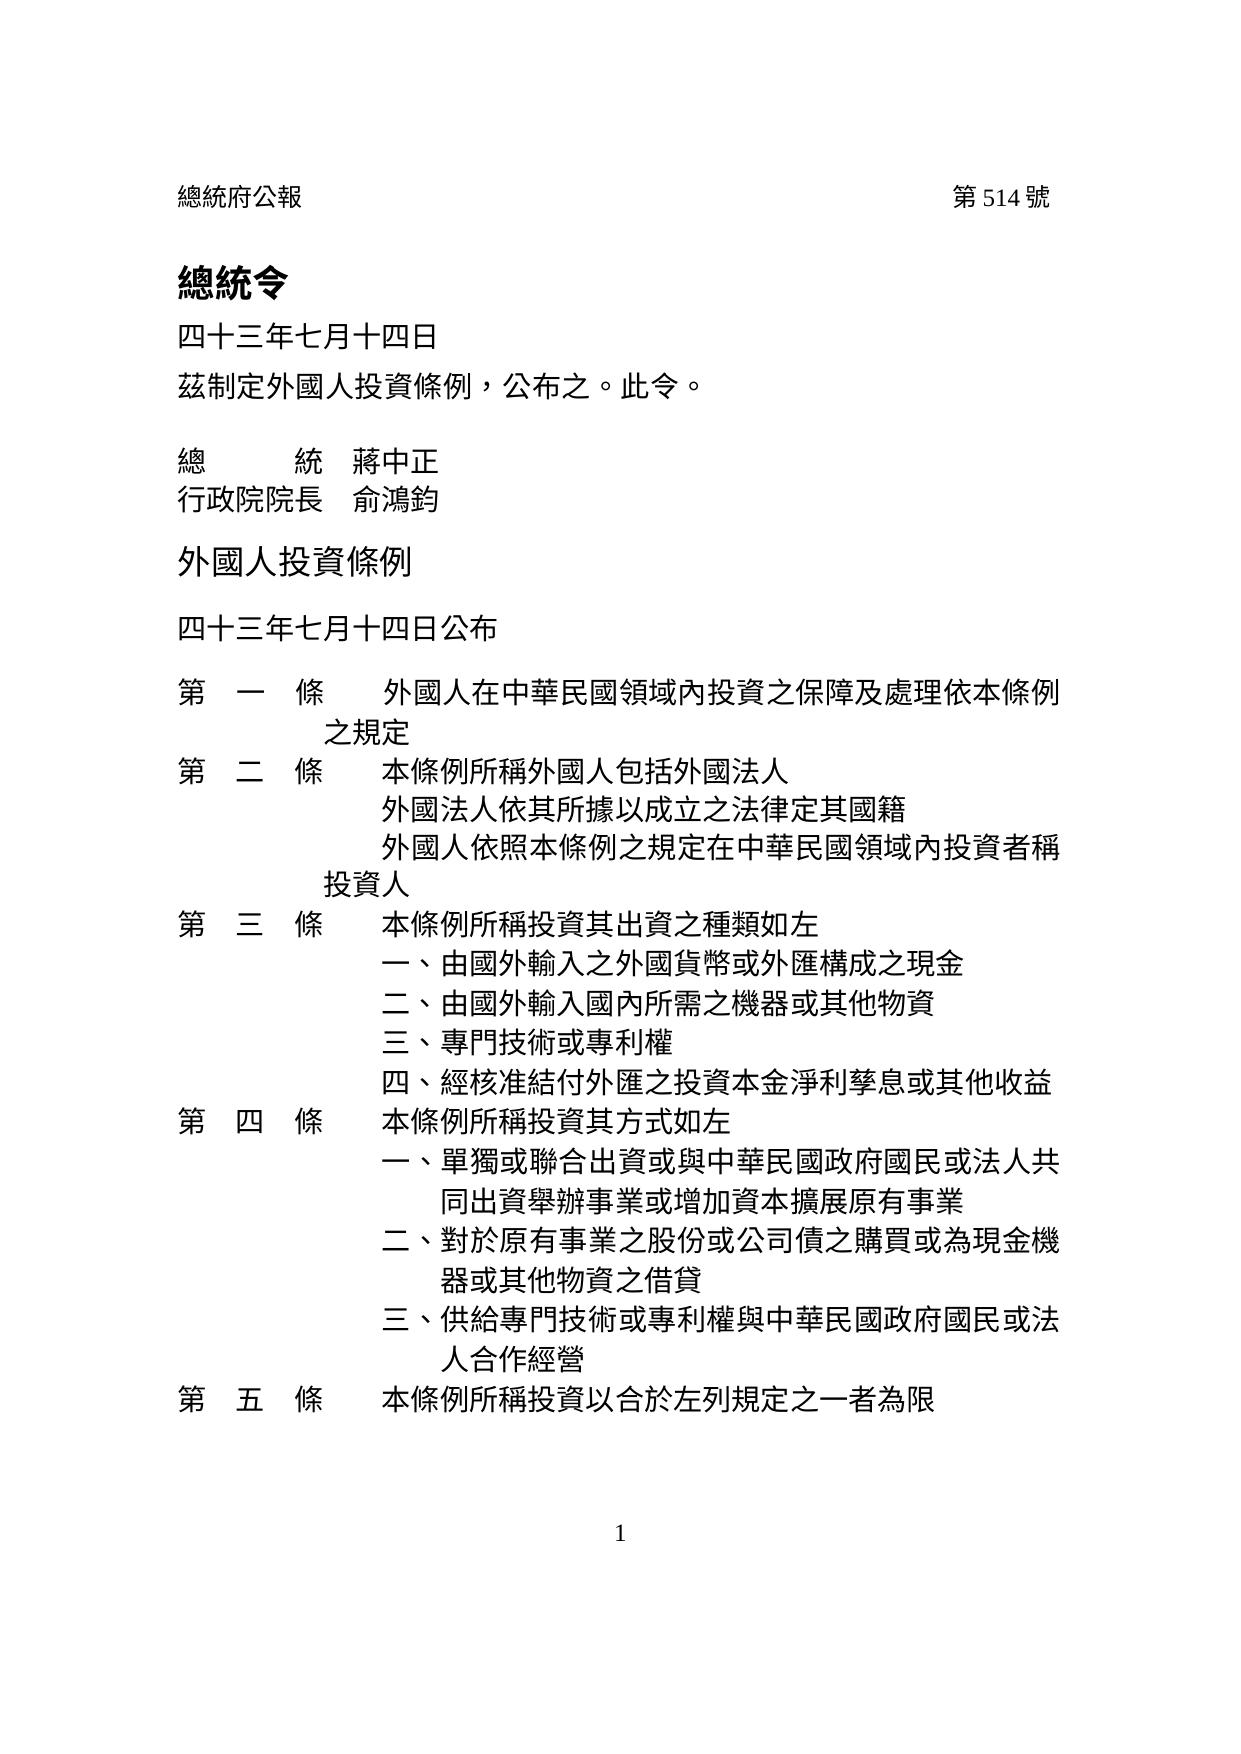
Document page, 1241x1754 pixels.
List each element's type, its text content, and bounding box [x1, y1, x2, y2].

text 第 二 條 本條例所稱外國人包括外國法人 [177, 751, 1063, 791]
text 茲制定外國人投資條例，公布之。此令。 [177, 368, 1063, 405]
text 外國人依照本條例之規定在中華民國領域內投資者稱投資人 [323, 828, 1063, 903]
text 總 統 蔣中正 [177, 443, 1063, 480]
text 一、由國外輸入之外國貨幣或外匯構成之現金 [381, 943, 1063, 982]
text 行政院院長 俞鴻鈞 [177, 480, 1063, 518]
text 三、專門技術或專利權 [381, 1022, 1063, 1062]
text 四十三年七月十四日公布 [177, 607, 1063, 647]
text 四、經核准結付外匯之投資本金淨利孳息或其他收益 [381, 1062, 1063, 1101]
text 三、供給專門技術或專利權與中華民國政府國民或法人合作經營 [381, 1299, 1063, 1378]
text 外國人投資條例 [177, 543, 1063, 582]
text 總統令 [177, 266, 1063, 305]
text 二、對於原有事業之股份或公司債之購買或為現金機器或其他物資之借貸 [381, 1220, 1063, 1299]
text 第 一 條 外國人在中華民國領域內投資之保障及處理依本條例之規定 [177, 672, 1063, 751]
text 一、單獨或聯合出資或與中華民國政府國民或法人共同出資舉辦事業或增加資本擴展原有事業 [381, 1141, 1063, 1220]
text 二、由國外輸入國內所需之機器或其他物資 [381, 982, 1063, 1022]
text 四十三年七月十四日 [177, 318, 1063, 355]
text 第 四 條 本條例所稱投資其方式如左 [177, 1101, 1063, 1141]
text 外國法人依其所據以成立之法律定其國籍 [323, 791, 1063, 828]
text 第 五 條 本條例所稱投資以合於左列規定之一者為限 [177, 1378, 1063, 1418]
text 第 三 條 本條例所稱投資其出資之種類如左 [177, 903, 1063, 943]
